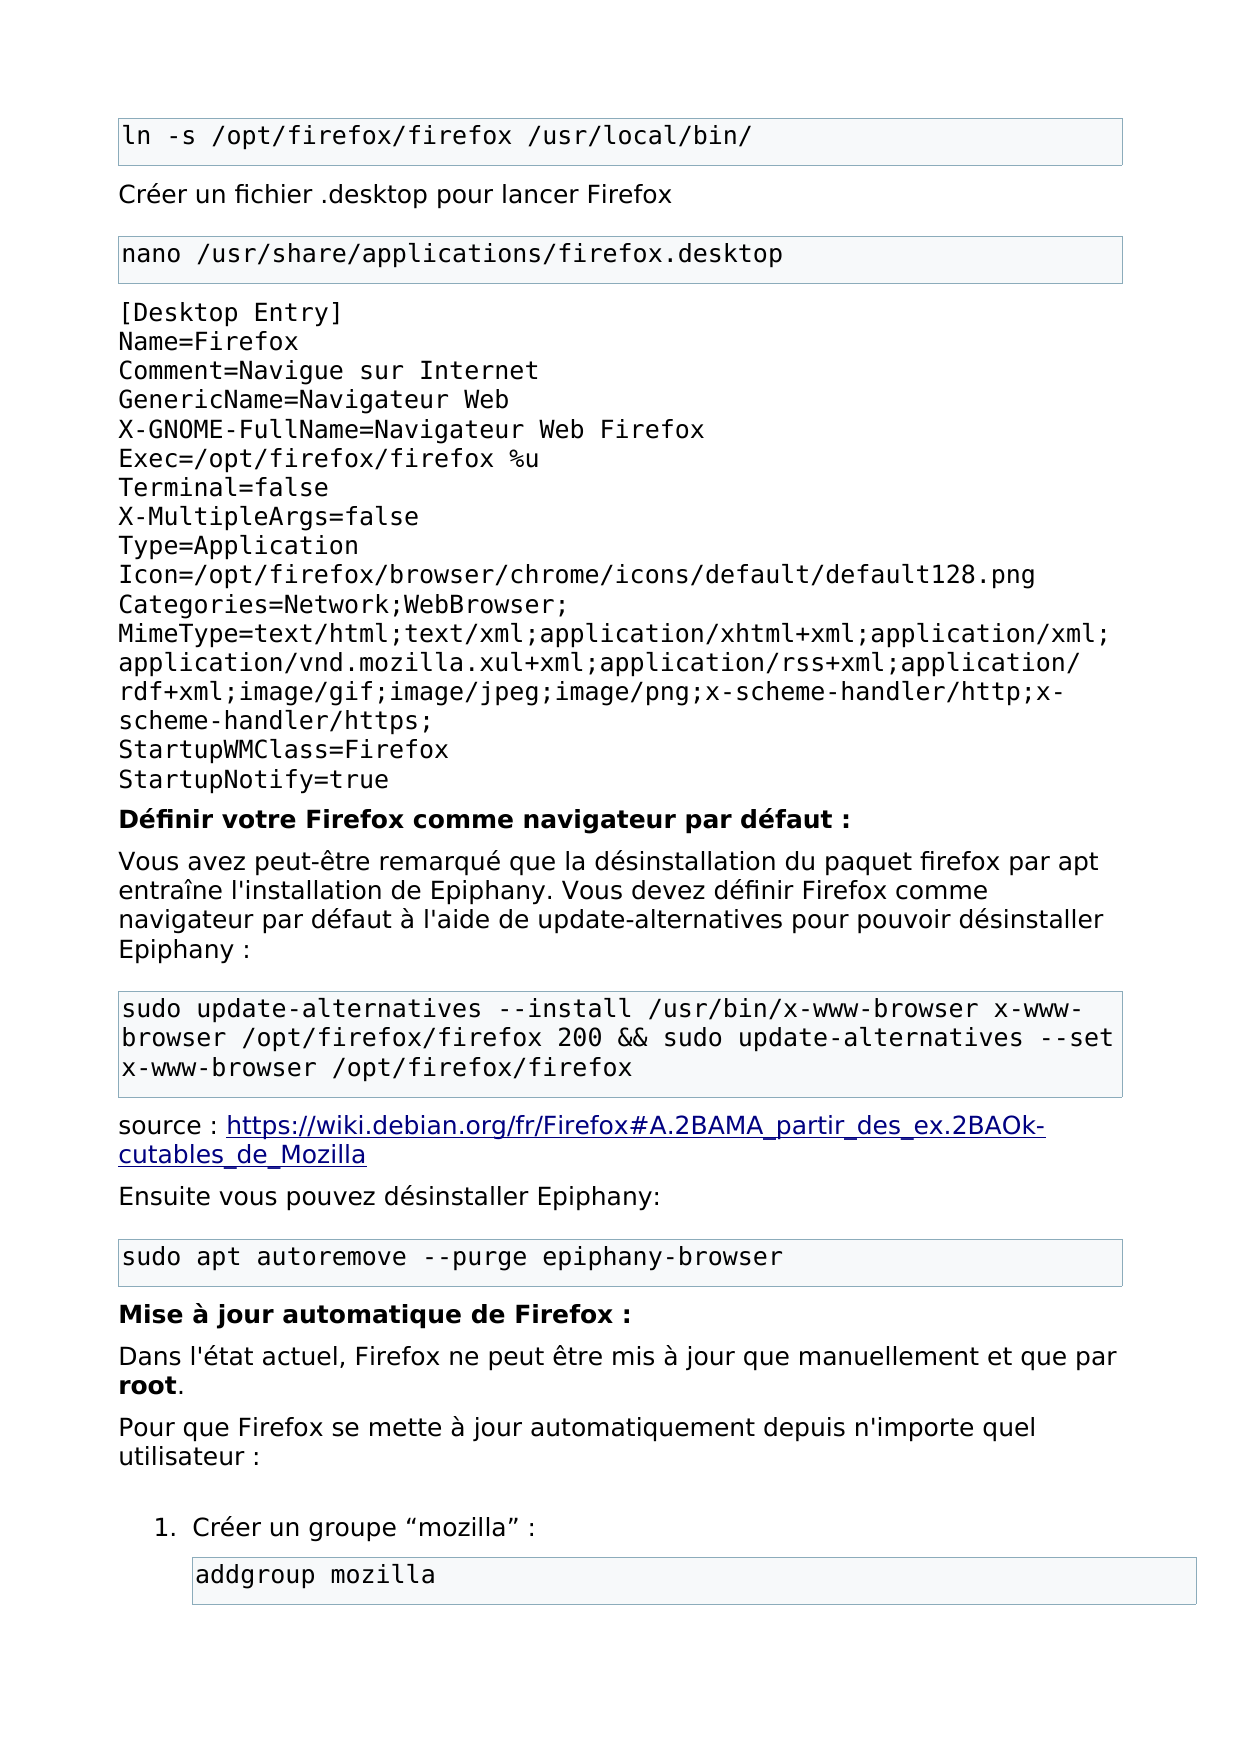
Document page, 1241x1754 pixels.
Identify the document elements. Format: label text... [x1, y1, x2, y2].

text Définir votre Firefox comme navigateur par défaut : [118, 806, 1122, 835]
text Mise à jour automatique de Firefox : [118, 1301, 1122, 1330]
text Vous avez peut-être remarqué que la désinstallation du paquet firefox par apt entraîne l'installation de Epiphany. Vous devez définir Firefox comme navigateur par défaut à l'aide de update-alternatives pour pouvoir désinstaller Epiphany : [118, 847, 1122, 964]
text source : https://wiki.debian.org/fr/Firefox#A.2BAMA_partir_des_ex.2BAOk-cutables_de_Mozilla [118, 1111, 1122, 1170]
text Dans l'état actuel, Firefox ne peut être mis à jour que manuellement et que par root. [118, 1342, 1122, 1401]
text Pour que Firefox se mette à jour automatiquement depuis n'importe quel utilisateur : [118, 1413, 1122, 1471]
text Créer un fichier .desktop pour lancer Firefox [118, 180, 1122, 209]
text [Desktop Entry] Name=Firefox Comment=Navigue sur Internet GenericName=Navigateur Web X-GNOME-FullName=Navigateur Web Firefox Exec=/opt/firefox/firefox %u Terminal=false X-MultipleArgs=false Type=Application Icon=/opt/firefox/browser/chrome/icons/default/default128.png Categories=Network;WebBrowser; MimeType=text/html;text/xml;application/xhtml+xml;application/xml;application/vnd.mozilla.xul+xml;application/rss+xml;application/rdf+xml;image/gif;image/jpeg;image/png;x-scheme-handler/http;x-scheme-handler/https; StartupWMClass=Firefox StartupNotify=true [118, 298, 1122, 794]
list Créer un groupe “mozilla” : [177, 1513, 1122, 1542]
text Ensuite vous pouvez désinstaller Epiphany: [118, 1182, 1122, 1211]
table_header sudo update-alternatives --install /usr/bin/x-www-browser x-www-browser /opt/firefox/firefox 200 && sudo update-alternatives --set x-www-browser /opt/firefox/firefox [119, 992, 1122, 1097]
table_header sudo apt autoremove --purge epiphany-browser [119, 1240, 1122, 1286]
table_header addgroup mozilla [193, 1558, 1196, 1604]
table_header nano /usr/share/applications/firefox.desktop [119, 237, 1122, 283]
table_header ln -s /opt/firefox/firefox /usr/local/bin/ [119, 119, 1122, 165]
